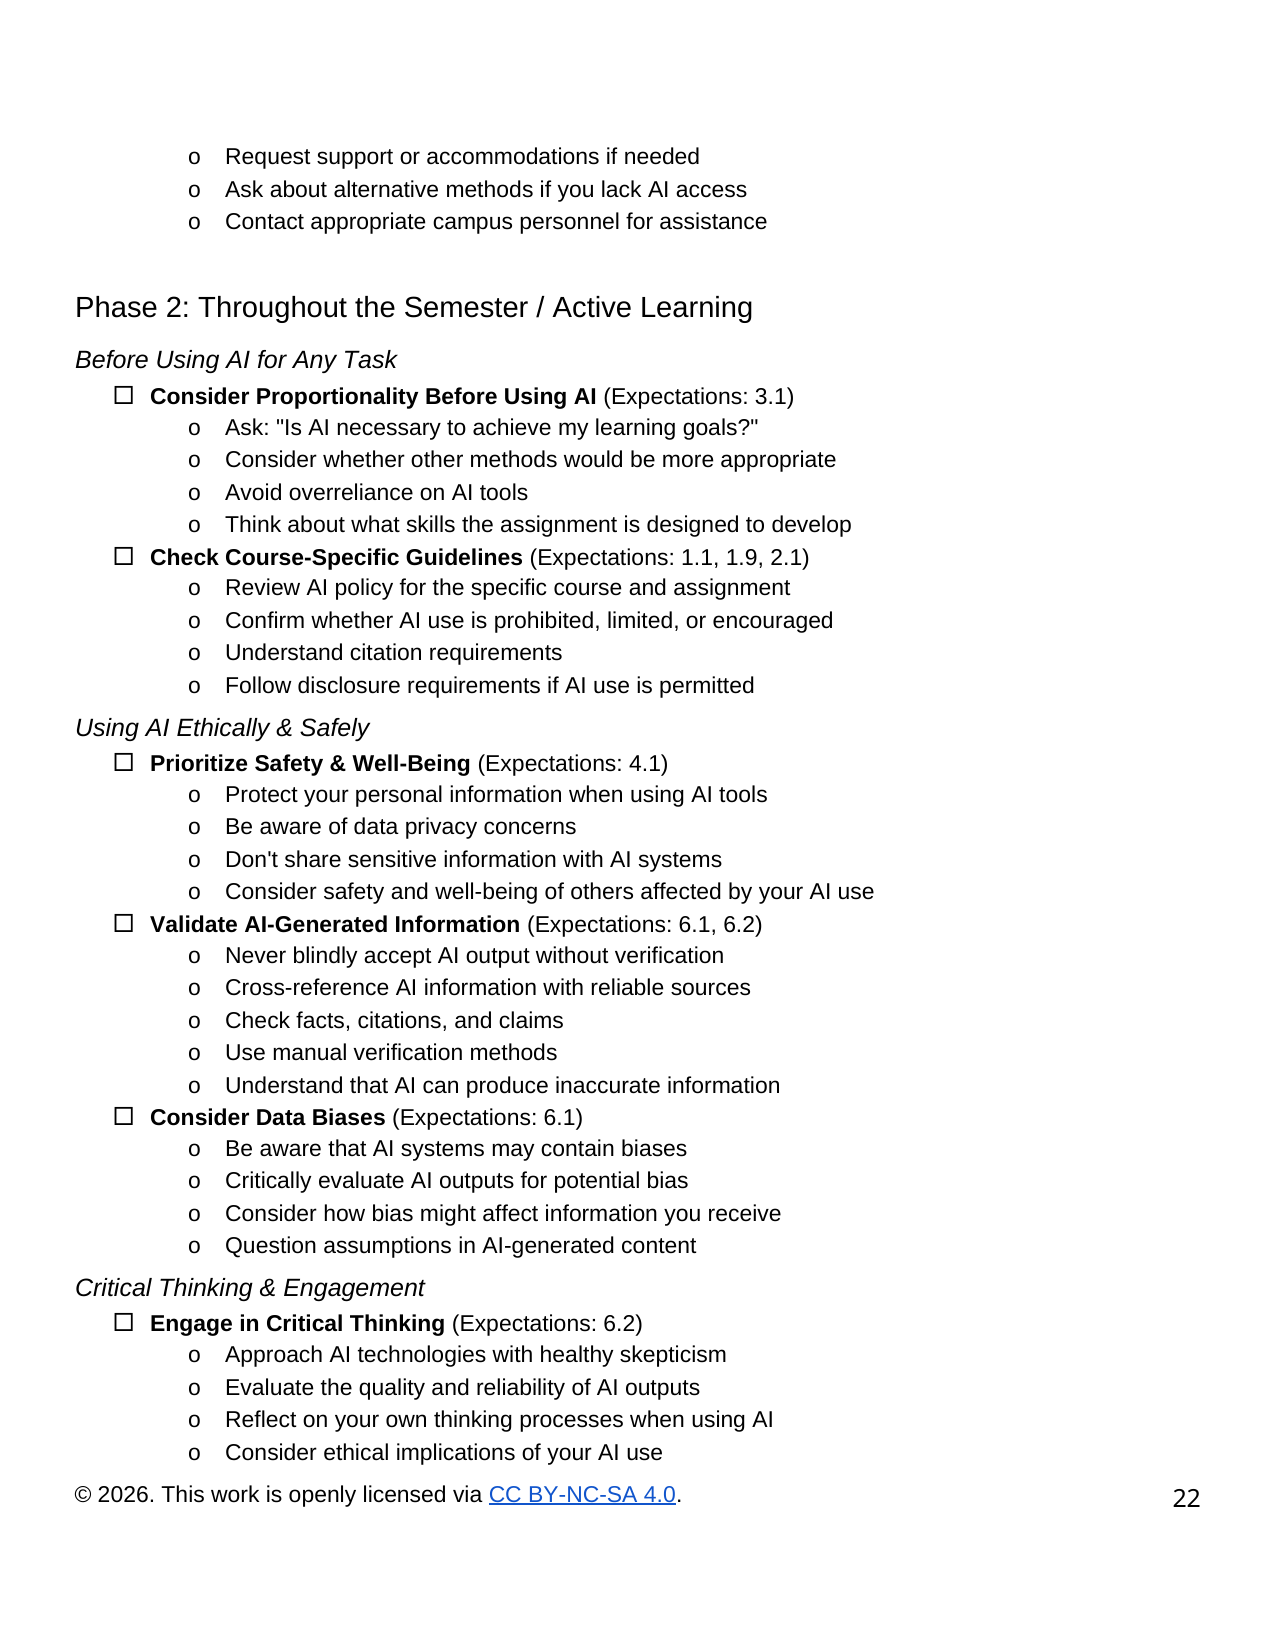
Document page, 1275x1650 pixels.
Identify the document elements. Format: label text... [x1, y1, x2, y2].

list Critically evaluate AI outputs for potential bias [187, 1167, 1200, 1196]
list Confirm whether AI use is prohibited, limited, or encouraged [187, 607, 1200, 635]
list Never blindly accept AI output without verification [187, 942, 1200, 970]
list Consider ethical implications of your AI use [187, 1439, 1200, 1467]
list Review AI policy for the specific course and assignment [187, 574, 1200, 603]
list Consider Proportionality Before Using AI (Expectations: 3.1) [112, 383, 1200, 409]
list Approach AI technologies with healthy skepticism [187, 1341, 1200, 1369]
list Reflect on your own thinking processes when using AI [187, 1406, 1200, 1434]
list Question assumptions in AI-generated content [187, 1232, 1200, 1261]
list Consider Data Biases (Expectations: 6.1) [112, 1104, 1200, 1131]
list Understand that AI can produce inaccurate information [187, 1072, 1200, 1100]
list Ask about alternative methods if you lack AI access [187, 176, 1200, 204]
list Ask: "Is AI necessary to achieve my learning goals?" [187, 413, 1200, 442]
list Avoid overreliance on AI tools [187, 478, 1200, 507]
list Use manual verification methods [187, 1039, 1200, 1067]
list Be aware of data privacy concerns [187, 813, 1200, 842]
list Follow disclosure requirements if AI use is permitted [187, 672, 1200, 700]
subtitle Critical Thinking & Engagement [75, 1273, 1200, 1302]
list Check facts, citations, and claims [187, 1007, 1200, 1035]
subtitle Before Using AI for Any Task [75, 346, 1200, 374]
list Prioritize Safety & Well-Being (Expectations: 4.1) [112, 750, 1200, 777]
list Consider whether other methods would be more appropriate [187, 446, 1200, 474]
list Cross-reference AI information with reliable sources [187, 974, 1200, 1002]
list Check Course-Specific Guidelines (Expectations: 1.1, 1.9, 2.1) [112, 543, 1200, 570]
subtitle Phase 2: Throughout the Semester / Active Learning [75, 290, 1200, 324]
list Validate AI-Generated Information (Expectations: 6.1, 6.2) [112, 911, 1200, 938]
list Request support or accommodations if needed [187, 143, 1200, 171]
list Consider how bias might affect information you receive [187, 1200, 1200, 1228]
list Consider safety and well-being of others affected by your AI use [187, 878, 1200, 907]
subtitle Using AI Ethically & Safely [75, 713, 1200, 741]
list Evaluate the quality and reliability of AI outputs [187, 1374, 1200, 1402]
list Engage in Critical Thinking (Expectations: 6.2) [112, 1310, 1200, 1337]
list Understand citation requirements [187, 639, 1200, 668]
list Contact appropriate campus personnel for assistance [187, 208, 1200, 236]
list Don't share sensitive information with AI systems [187, 846, 1200, 874]
list Protect your personal information when using AI tools [187, 781, 1200, 809]
list Think about what skills the assignment is designed to develop [187, 511, 1200, 539]
list Be aware that AI systems may contain biases [187, 1135, 1200, 1163]
